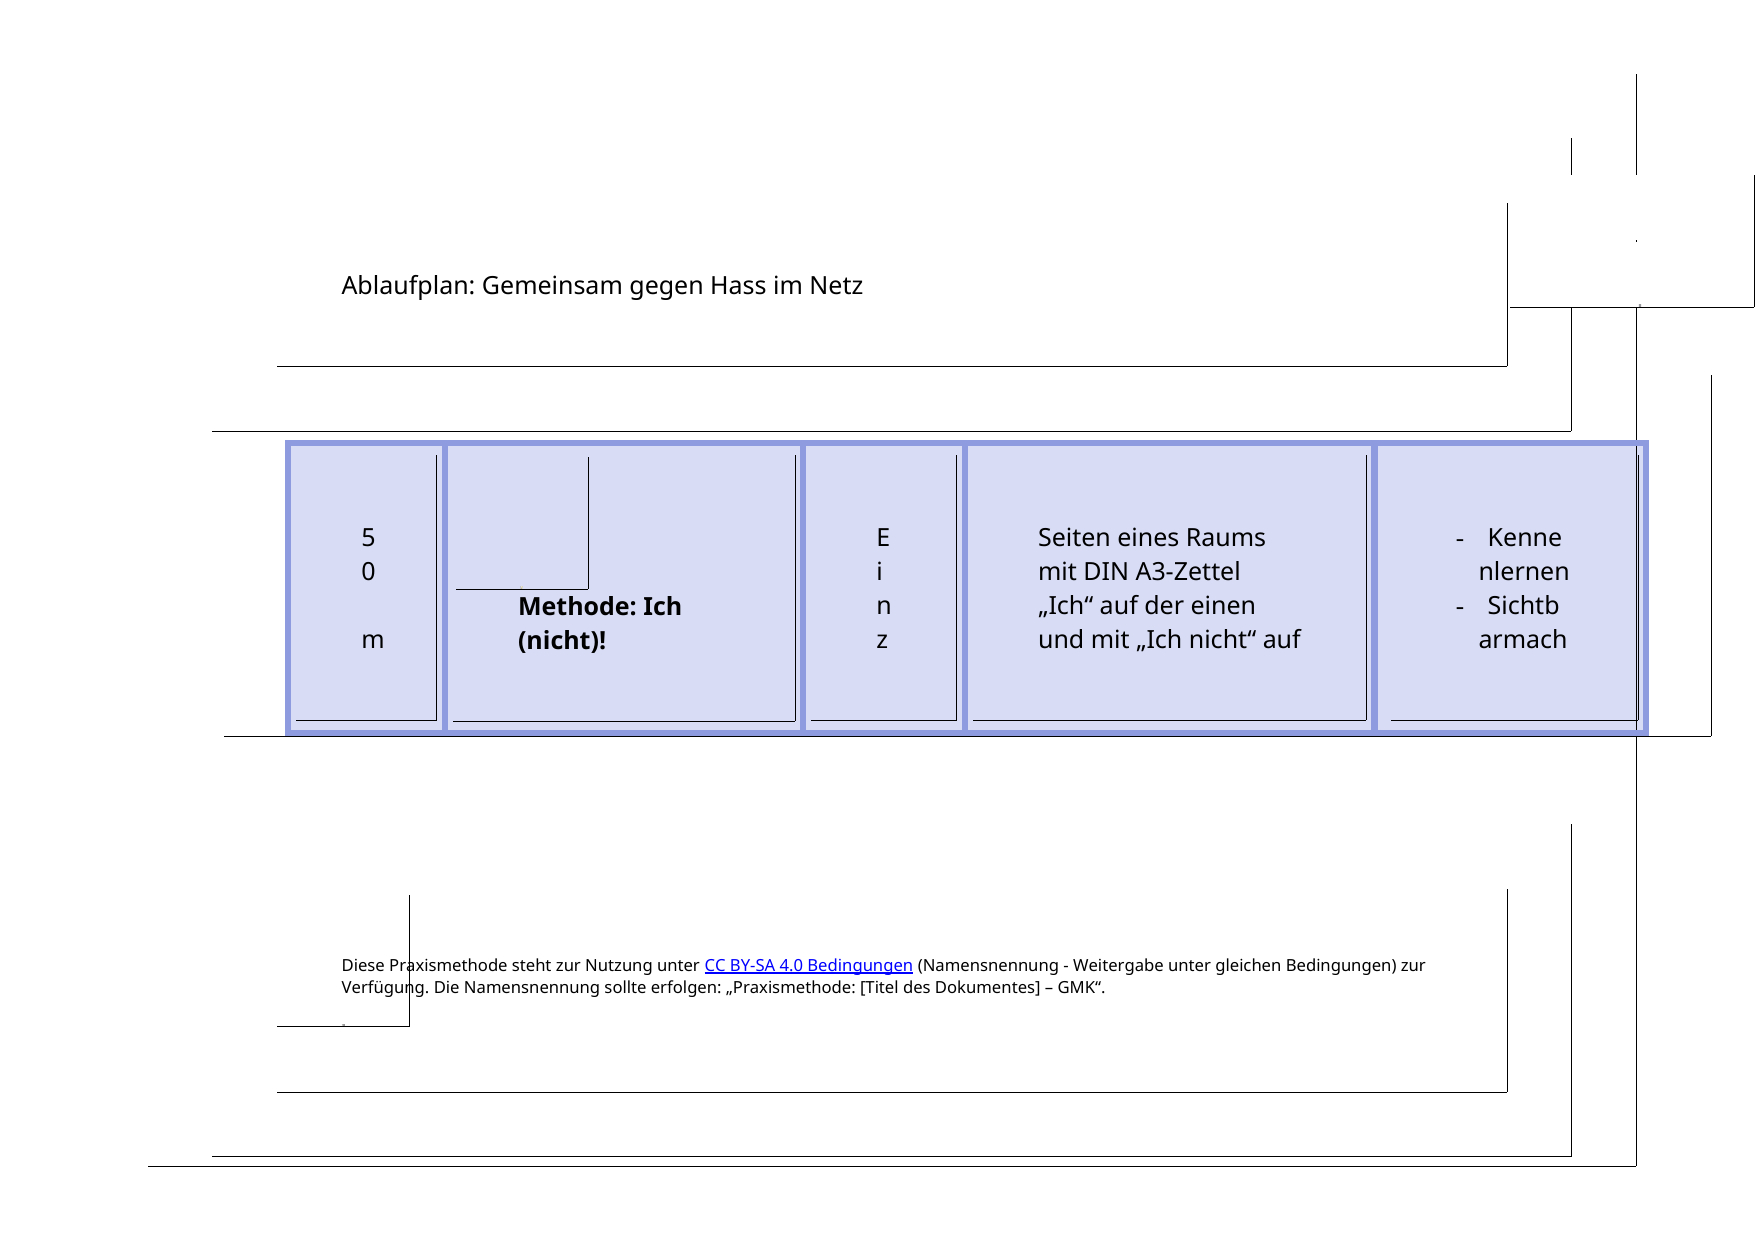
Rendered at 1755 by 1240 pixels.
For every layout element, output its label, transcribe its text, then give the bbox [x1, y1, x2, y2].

table_cell 50 m [291, 446, 442, 730]
table_cell Methode: Ich (nicht)! [448, 446, 800, 730]
table_cell Einzelarbeit Gespräch im Plenum [806, 446, 962, 730]
table_cell Seiten eines Raums mit DIN A3-Zettel „Ich“ auf der einen und mit „Ich nicht“ auf [968, 446, 1371, 730]
table_cell Kennenlernen Sichtbarmach [1378, 446, 1636, 730]
